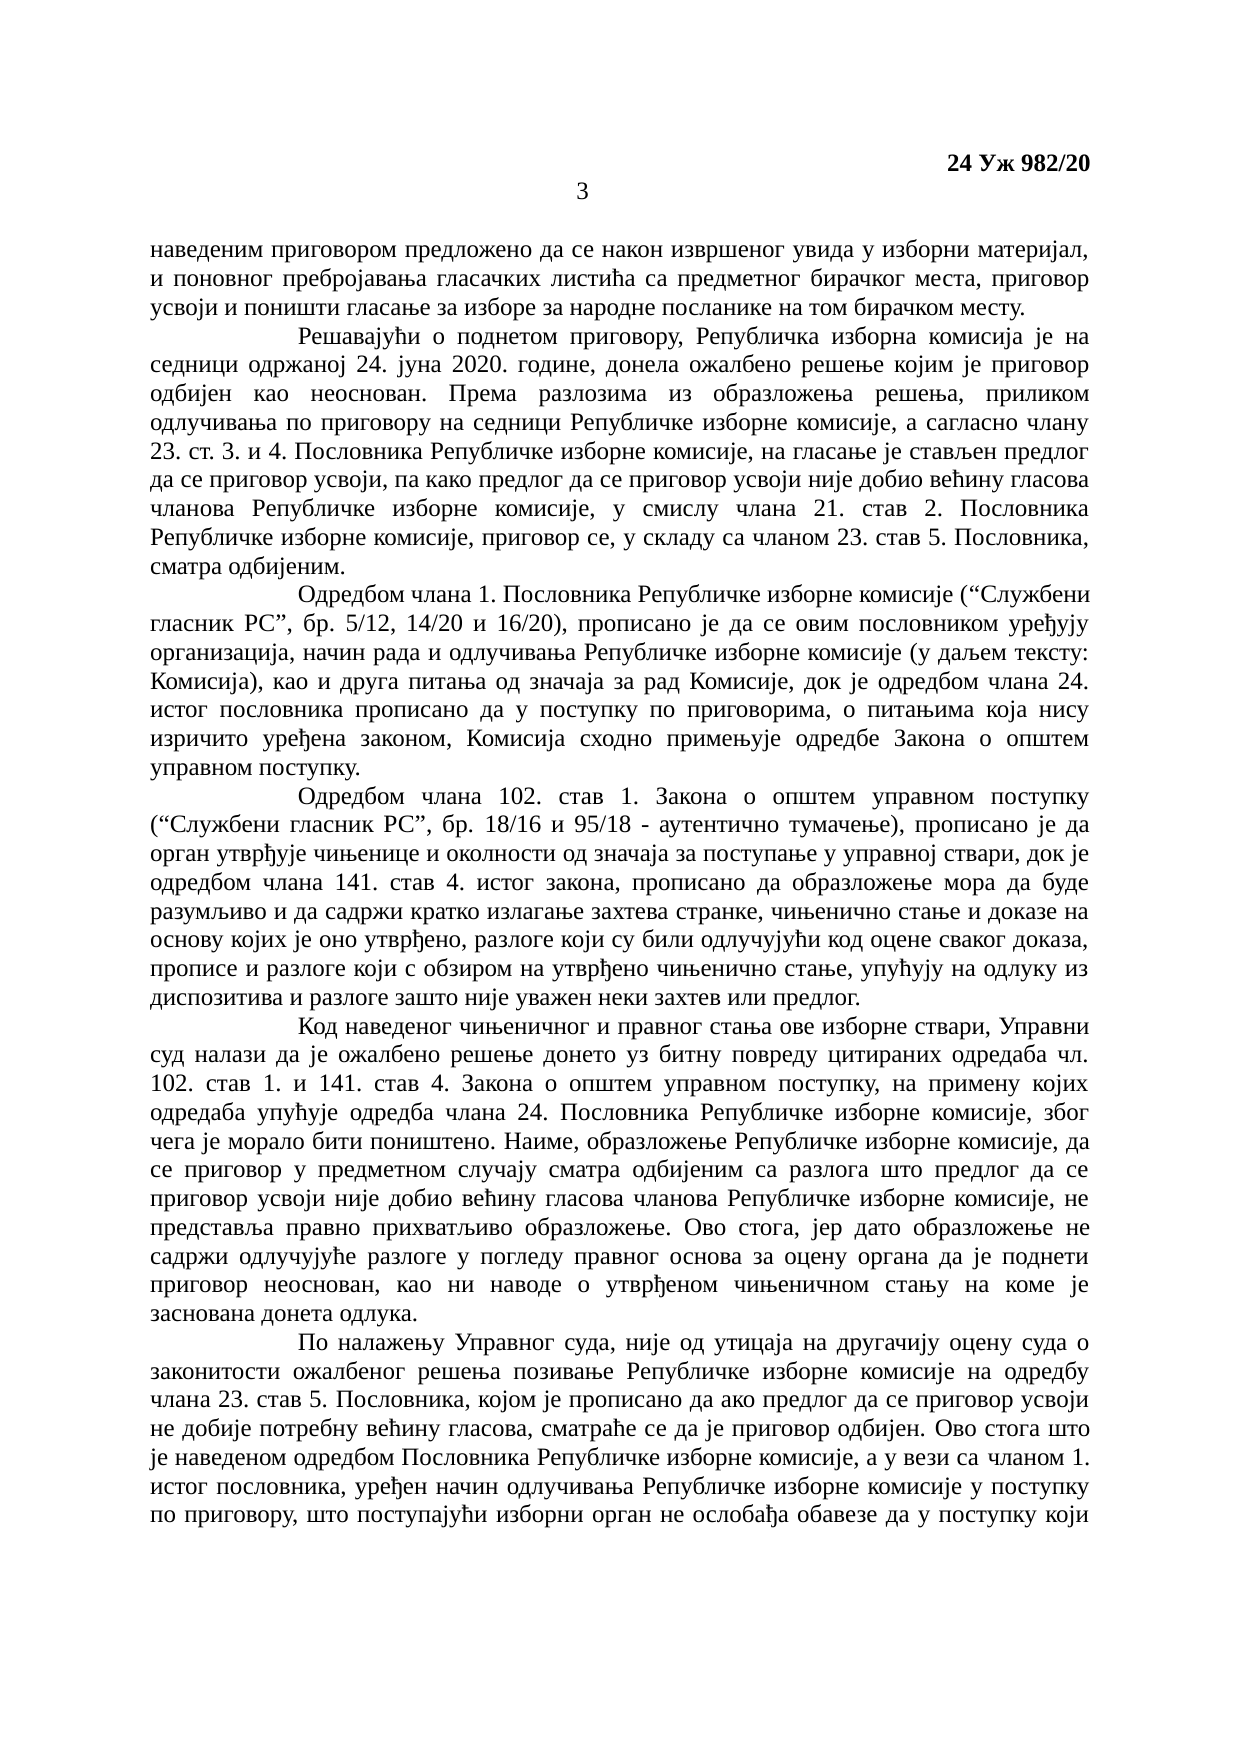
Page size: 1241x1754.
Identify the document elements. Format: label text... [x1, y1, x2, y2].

text Одредбом члана 102. став 1. Закона о општем управном поступку (“Службени гласник РС”, бр. 18/16 и 95/18 - аутентично тумачење), прописано је да орган утврђује чињенице и околности од значаја за поступање у управној ствари, док је одредбом члана 141. став 4. истог закона, прописано да образложење мора да буде разумљиво и да садржи кратко излагање захтева странке, чињенично стање и доказе на основу којих је оно утврђено, разлоге који су били одлучујући код оцене сваког доказа, прописе и разлоге који с обзиром на утврђено чињенично стање, упућују на одлуку из диспозитива и разлоге зашто није уважен неки захтев или предлог. [150, 781, 1090, 1011]
text Решавајући о поднетом приговору, Републичка изборна комисија је на седници одржаној 24. јуна 2020. године, донела ожалбено решење којим је приговор одбијен као неоснован. Према разлозима из образложења решења, приликом одлучивања по приговору на седници Републичке изборне комисије, а сагласно члану 23. ст. 3. и 4. Пословника Републичке изборне комисије, на гласање је стављен предлог да се приговор усвоји, па како предлог да се приговор усвоји није добио већину гласова чланова Републичке изборне комисије, у смислу члана 21. став 2. Пословника Републичке изборне комисије, приговор се, у складу са чланом 23. став 5. Пословника, сматра одбијеним. [150, 321, 1090, 579]
text наведеним приговором предложено да се након извршеног увида у изборни материјал, и поновног пребројавања гласачких листића са предметног бирачког места, приговор усвоји и поништи гласање за изборе за народне посланике на том бирачком месту. [150, 234, 1090, 321]
text Одредбом члана 1. Пословника Републичке изборне комисије (“Службени гласник РС”, бр. 5/12, 14/20 и 16/20), прописано је да се овим пословником уређују организација, начин рада и одлучивања Републичке изборне комисије (у даљем тексту: Комисија), као и друга питања од значаја за рад Комисије, док је одредбом члана 24. истог пословника прописано да у поступку по приговорима, о питањима која нису изричито уређена законом, Комисија сходно примењује одредбе Закона о општем управном поступку. [150, 579, 1090, 781]
text По налажењу Управног суда, није од утицаја на другачију оцену суда о законитости ожалбеног решења позивање Републичке изборне комисије на одредбу члана 23. став 5. Пословника, којом је прописано да ако предлог да се приговор усвоји не добије потребну већину гласова, сматраће се да је приговор одбијен. Ово стога што је наведеном одредбом Пословника Републичке изборне комисије, а у вези са чланом 1. истог пословника, уређен начин одлучивања Републичке изборне комисије у поступку по приговору, што поступајући изборни орган не ослобађа обавезе да у поступку који [150, 1327, 1090, 1528]
text Код наведеног чињеничног и правног стања ове изборне ствари, Управни суд налази да је ожалбено решење донето уз битну повреду цитираних одредаба чл. 102. став 1. и 141. став 4. Закона о општем управном поступку, на примену којих одредаба упућује одредба члана 24. Пословника Републичке изборне комисије, због чега је морало бити поништено. Наиме, образложење Републичке изборне комисије, да се приговор у предметном случају сматра одбијеним са разлога што предлог да се приговор усвоји није добио већину гласова чланова Републичке изборне комисије, не представља правно прихватљиво образложење. Ово стога, јер дато образложење не садржи одлучујуће разлоге у погледу правног основа за оцену органа да је поднети приговор неоснован, као ни наводе о утврђеном чињеничном стању на коме је заснована донета одлука. [150, 1011, 1090, 1327]
